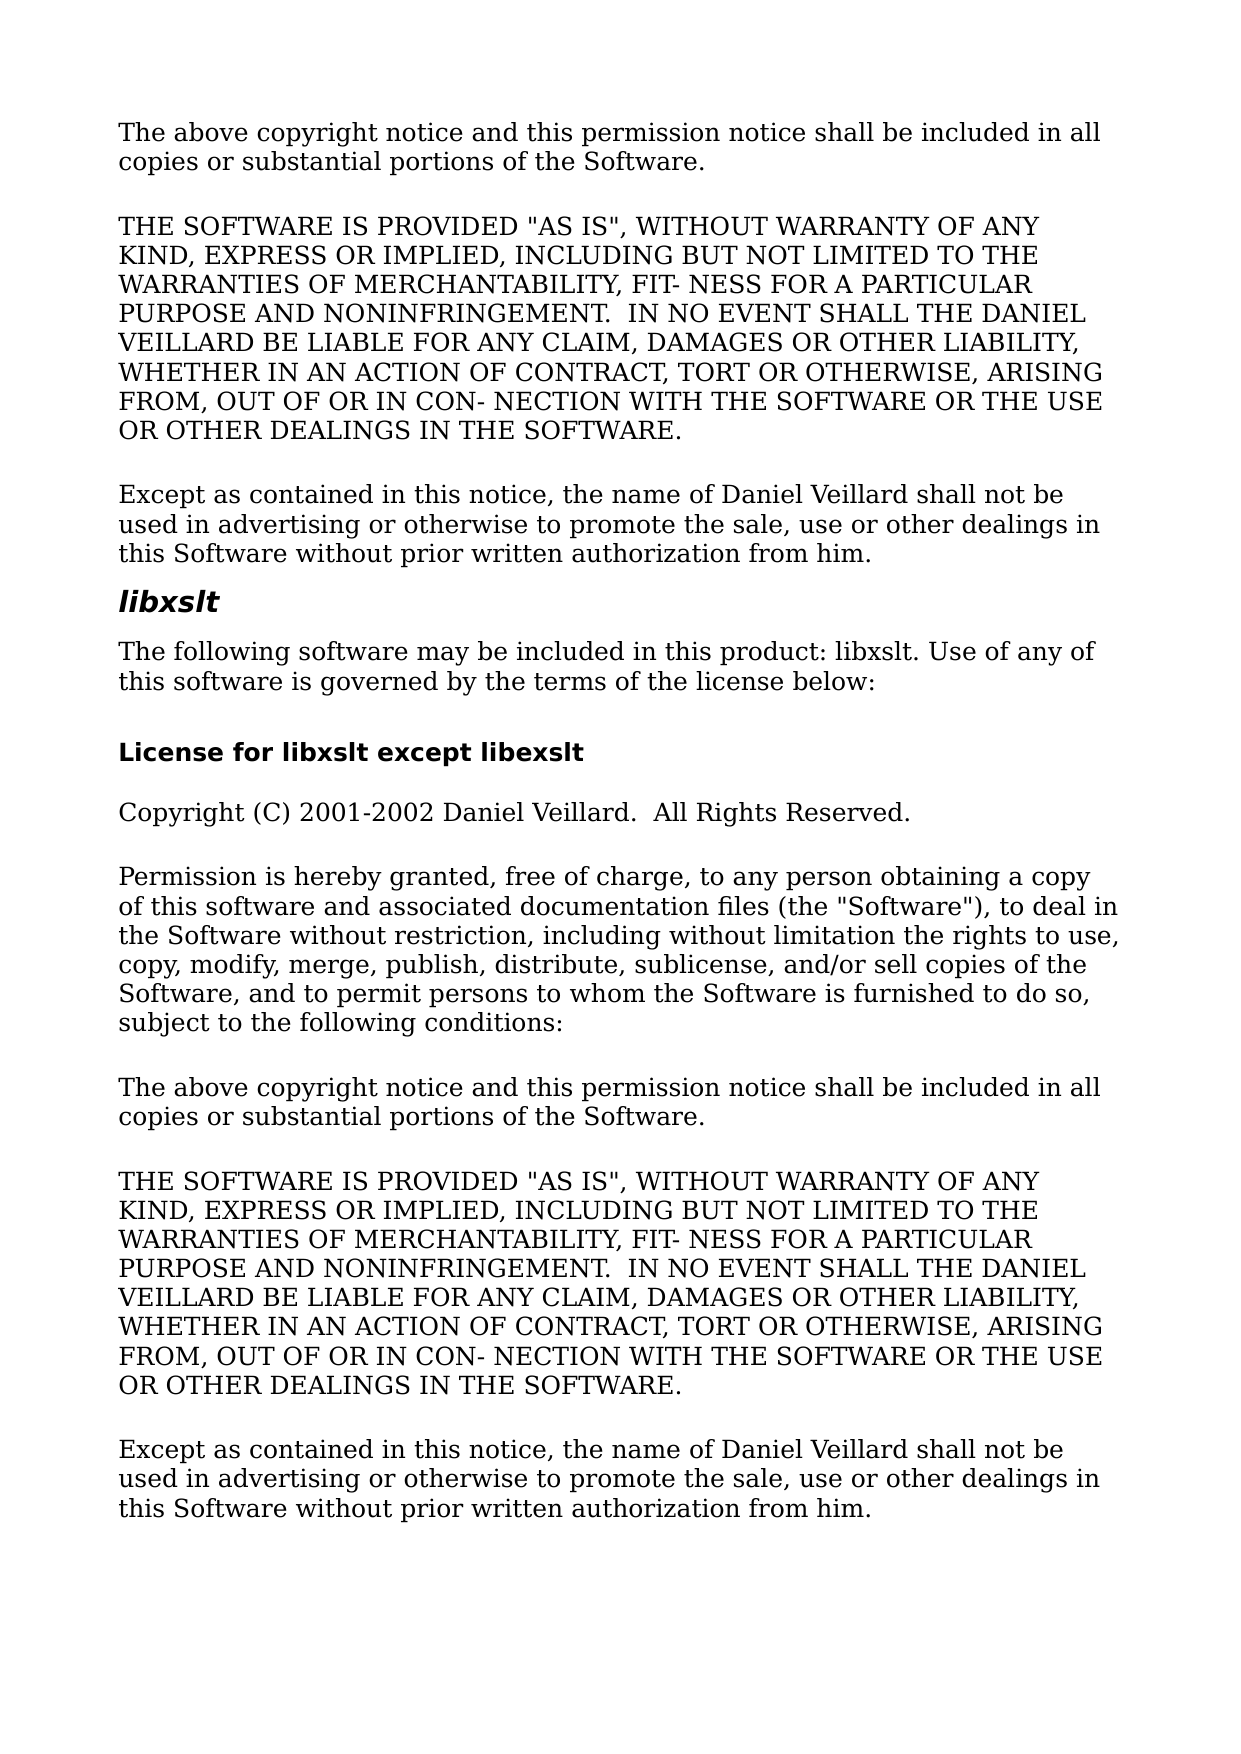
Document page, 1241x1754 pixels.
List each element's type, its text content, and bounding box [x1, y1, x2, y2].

text Except as contained in this notice, the name of Daniel Veillard shall not be used in advertising or otherwise to promote the sale, use or other dealings in this Software without prior written authorization from him. [118, 1435, 1122, 1523]
text Copyright (C) 2001-2002 Daniel Veillard. All Rights Reserved. [118, 798, 1122, 827]
text THE SOFTWARE IS PROVIDED "AS IS", WITHOUT WARRANTY OF ANY KIND, EXPRESS OR IMPLIED, INCLUDING BUT NOT LIMITED TO THE WARRANTIES OF MERCHANTABILITY, FIT- NESS FOR A PARTICULAR PURPOSE AND NONINFRINGEMENT. IN NO EVENT SHALL THE DANIEL VEILLARD BE LIABLE FOR ANY CLAIM, DAMAGES OR OTHER LIABILITY, WHETHER IN AN ACTION OF CONTRACT, TORT OR OTHERWISE, ARISING FROM, OUT OF OR IN CON- NECTION WITH THE SOFTWARE OR THE USE OR OTHER DEALINGS IN THE SOFTWARE. [118, 212, 1122, 445]
text The above copyright notice and this permission notice shall be included in all copies or substantial portions of the Software. [118, 1073, 1122, 1131]
text The following software may be included in this product: libxslt. Use of any of this software is governed by the terms of the license below: [118, 637, 1122, 696]
subtitle libxslt [118, 586, 1122, 620]
text Permission is hereby granted, free of charge, to any person obtaining a copy of this software and associated documentation files (the "Software"), to deal in the Software without restriction, including without limitation the rights to use, copy, modify, merge, publish, distribute, sublicense, and/or sell copies of the Software, and to permit persons to whom the Software is furnished to do so, subject to the following conditions: [118, 862, 1122, 1037]
text The above copyright notice and this permission notice shall be included in all copies or substantial portions of the Software. [118, 118, 1122, 176]
subtitle License for libxslt except libexslt [118, 738, 1122, 768]
text Except as contained in this notice, the name of Daniel Veillard shall not be used in advertising or otherwise to promote the sale, use or other dealings in this Software without prior written authorization from him. [118, 481, 1122, 568]
text THE SOFTWARE IS PROVIDED "AS IS", WITHOUT WARRANTY OF ANY KIND, EXPRESS OR IMPLIED, INCLUDING BUT NOT LIMITED TO THE WARRANTIES OF MERCHANTABILITY, FIT- NESS FOR A PARTICULAR PURPOSE AND NONINFRINGEMENT. IN NO EVENT SHALL THE DANIEL VEILLARD BE LIABLE FOR ANY CLAIM, DAMAGES OR OTHER LIABILITY, WHETHER IN AN ACTION OF CONTRACT, TORT OR OTHERWISE, ARISING FROM, OUT OF OR IN CON- NECTION WITH THE SOFTWARE OR THE USE OR OTHER DEALINGS IN THE SOFTWARE. [118, 1167, 1122, 1400]
